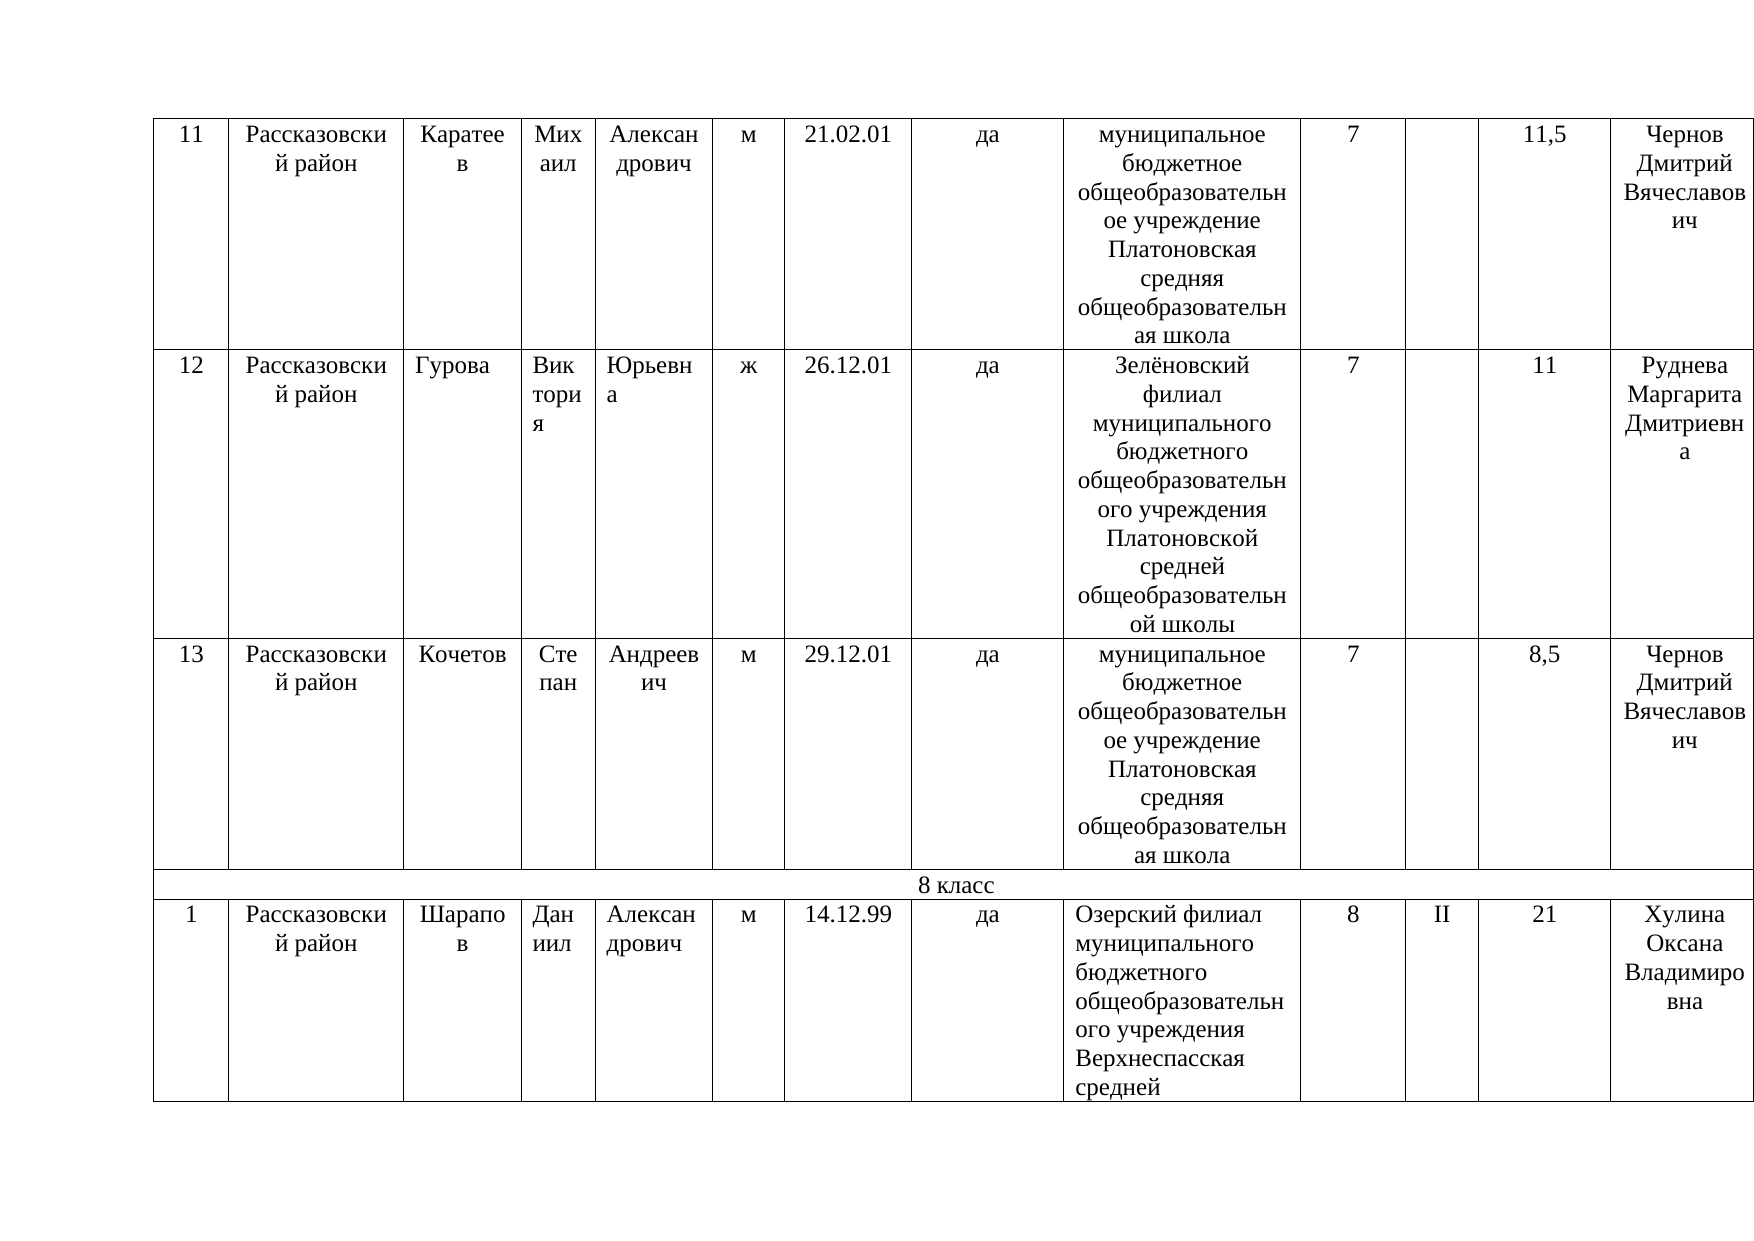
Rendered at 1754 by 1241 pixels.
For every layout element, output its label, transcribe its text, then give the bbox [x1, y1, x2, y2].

table_cell м [713, 900, 784, 1101]
table_cell 12 [154, 350, 228, 638]
table_cell м [713, 119, 784, 349]
table_cell Александрович [596, 119, 712, 349]
table_cell муниципальное бюджетное общеобразовательное учреждение Платоновская средняя общеобразовательная школа [1064, 639, 1300, 869]
table_cell Александрович [596, 900, 712, 1101]
table_cell Юрьевна [596, 350, 712, 638]
table_cell 21 [1479, 900, 1610, 1101]
table_cell Кочетов [404, 639, 521, 869]
table_cell Виктория [522, 350, 595, 638]
table_cell да [912, 900, 1063, 1101]
table_cell 8 [1301, 900, 1405, 1101]
table_cell Рассказовский район [229, 350, 403, 638]
table_cell 8,5 [1479, 639, 1610, 869]
table_cell Озерский филиал муниципального бюджетного общеобразовательного учреждения Верхнеспасская средней [1064, 900, 1300, 1101]
table_cell Зелёновский филиал муниципального бюджетного общеобразовательного учреждения Платоновской средней общеобразовательной школы [1064, 350, 1300, 638]
table_cell 29.12.01 [785, 639, 911, 869]
table_cell II [1406, 900, 1478, 1101]
table_cell 11,5 [1479, 119, 1610, 349]
table_cell Шарапов [404, 900, 521, 1101]
table_cell ж [713, 350, 784, 638]
table_cell 7 [1301, 639, 1405, 869]
table_cell 8 класс [154, 870, 1753, 898]
table_cell 1 [154, 900, 228, 1101]
table_cell Чернов Дмитрий Вячеславович [1611, 639, 1753, 869]
table_cell Михаил [522, 119, 595, 349]
table_cell м [713, 639, 784, 869]
table_cell Гурова [404, 350, 521, 638]
table_cell Даниил [522, 900, 595, 1101]
table_cell Рассказовский район [229, 900, 403, 1101]
table_cell да [912, 119, 1063, 349]
table_cell Рассказовский район [229, 639, 403, 869]
table_cell Руднева Маргарита Дмитриевна [1611, 350, 1753, 638]
table_cell [1406, 350, 1478, 638]
table_cell 26.12.01 [785, 350, 911, 638]
table_cell Хулина Оксана Владимировна [1611, 900, 1753, 1101]
table_cell 11 [154, 119, 228, 349]
table_cell Чернов Дмитрий Вячеславович [1611, 119, 1753, 349]
table_cell Рассказовский район [229, 119, 403, 349]
table_cell 13 [154, 639, 228, 869]
table_cell 21.02.01 [785, 119, 911, 349]
table_cell [1406, 119, 1478, 349]
table_cell муниципальное бюджетное общеобразовательное учреждение Платоновская средняя общеобразовательная школа [1064, 119, 1300, 349]
table_cell 14.12.99 [785, 900, 911, 1101]
table_cell Андреевич [596, 639, 712, 869]
table_cell да [912, 350, 1063, 638]
table_cell Каратеев [404, 119, 521, 349]
table_cell Степан [522, 639, 595, 869]
table_cell 7 [1301, 350, 1405, 638]
table_cell [1406, 639, 1478, 869]
table_cell 7 [1301, 119, 1405, 349]
table_cell 11 [1479, 350, 1610, 638]
table_cell да [912, 639, 1063, 869]
